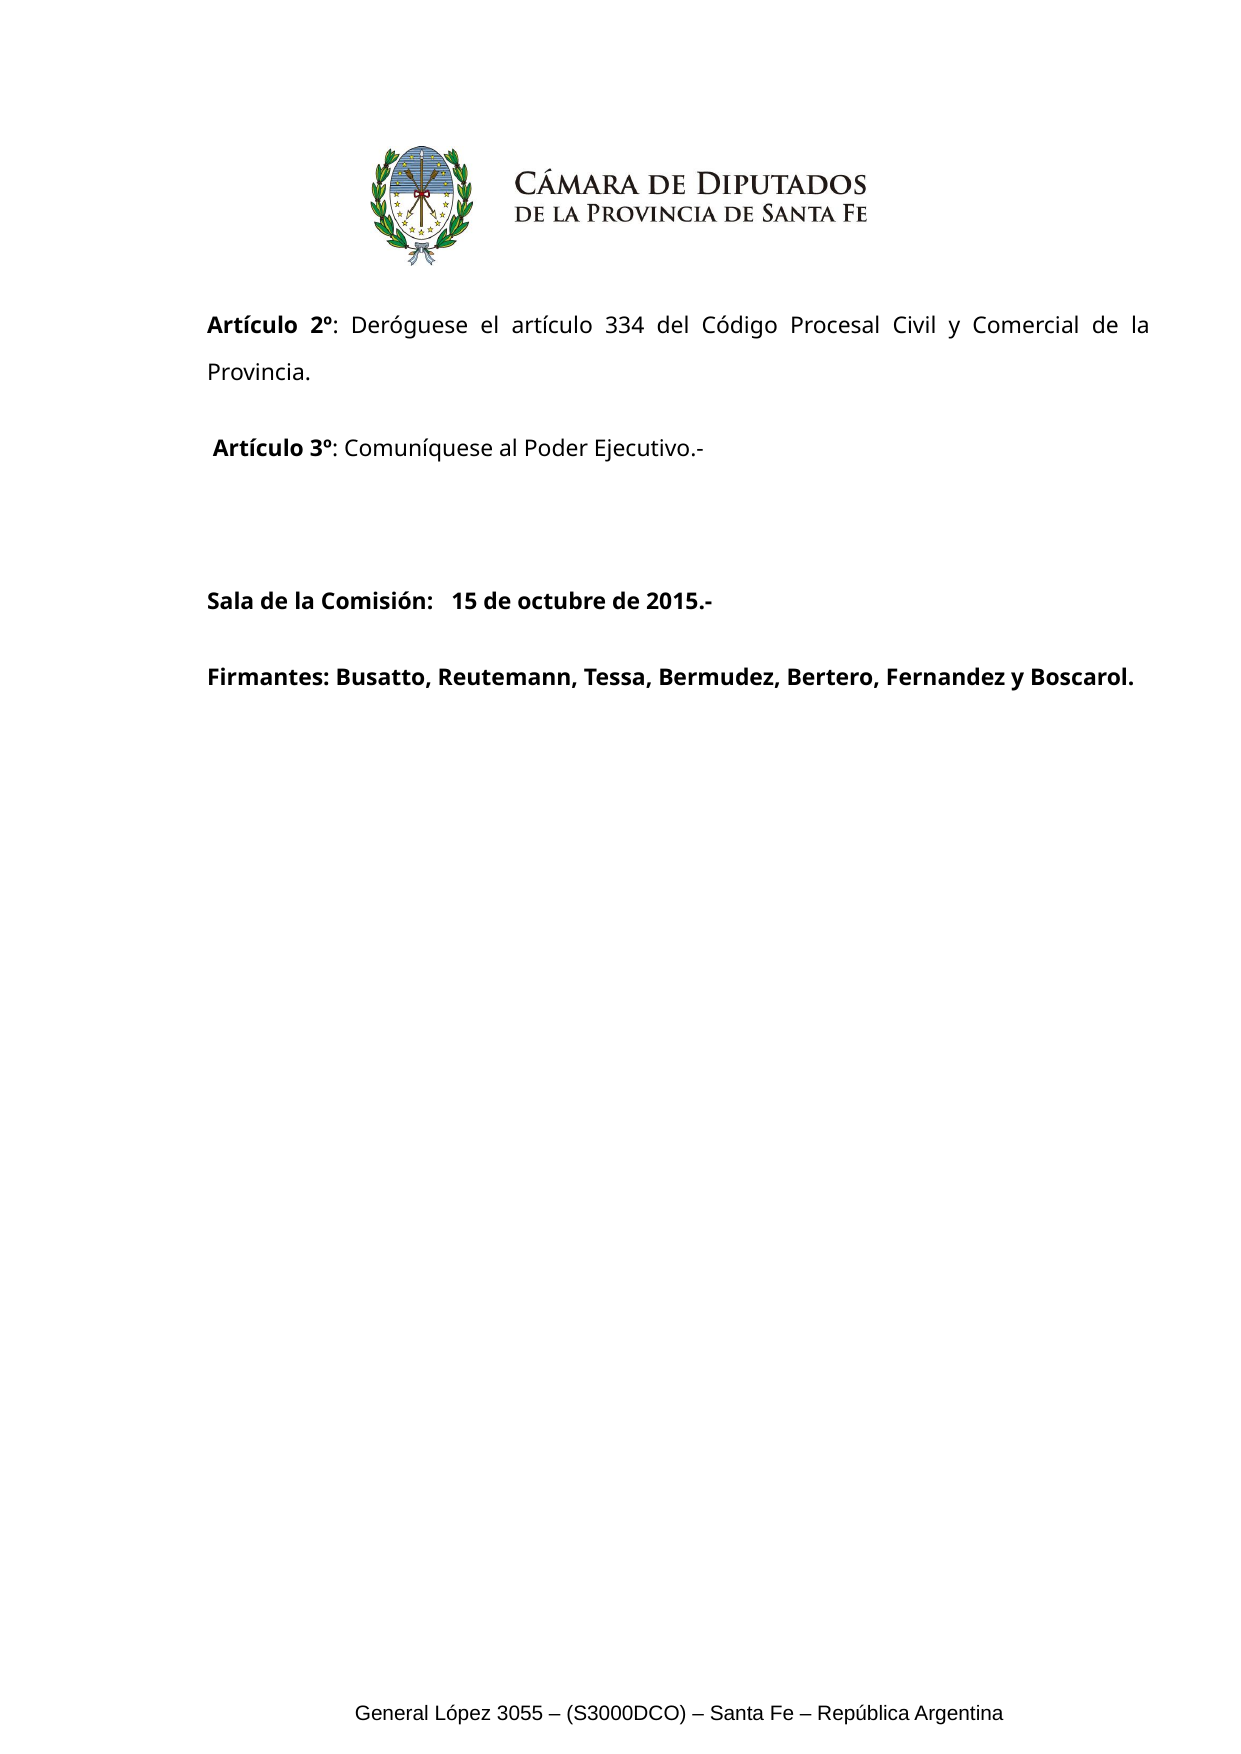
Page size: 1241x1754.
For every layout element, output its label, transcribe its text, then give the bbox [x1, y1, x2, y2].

picture [370, 146, 867, 270]
text Sala de la Comisión: 15 de octubre de 2015.- [207, 585, 1152, 616]
text Artículo 2º: Deróguese el artículo 334 del Código Procesal Civil y Comercial de la Provincia. [207, 309, 1152, 387]
text Firmantes: Busatto, Reutemann, Tessa, Bermudez, Bertero, Fernandez y Boscarol. [207, 661, 1152, 693]
text Artículo 3º: Comuníquese al Poder Ejecutivo.- [207, 432, 1152, 463]
